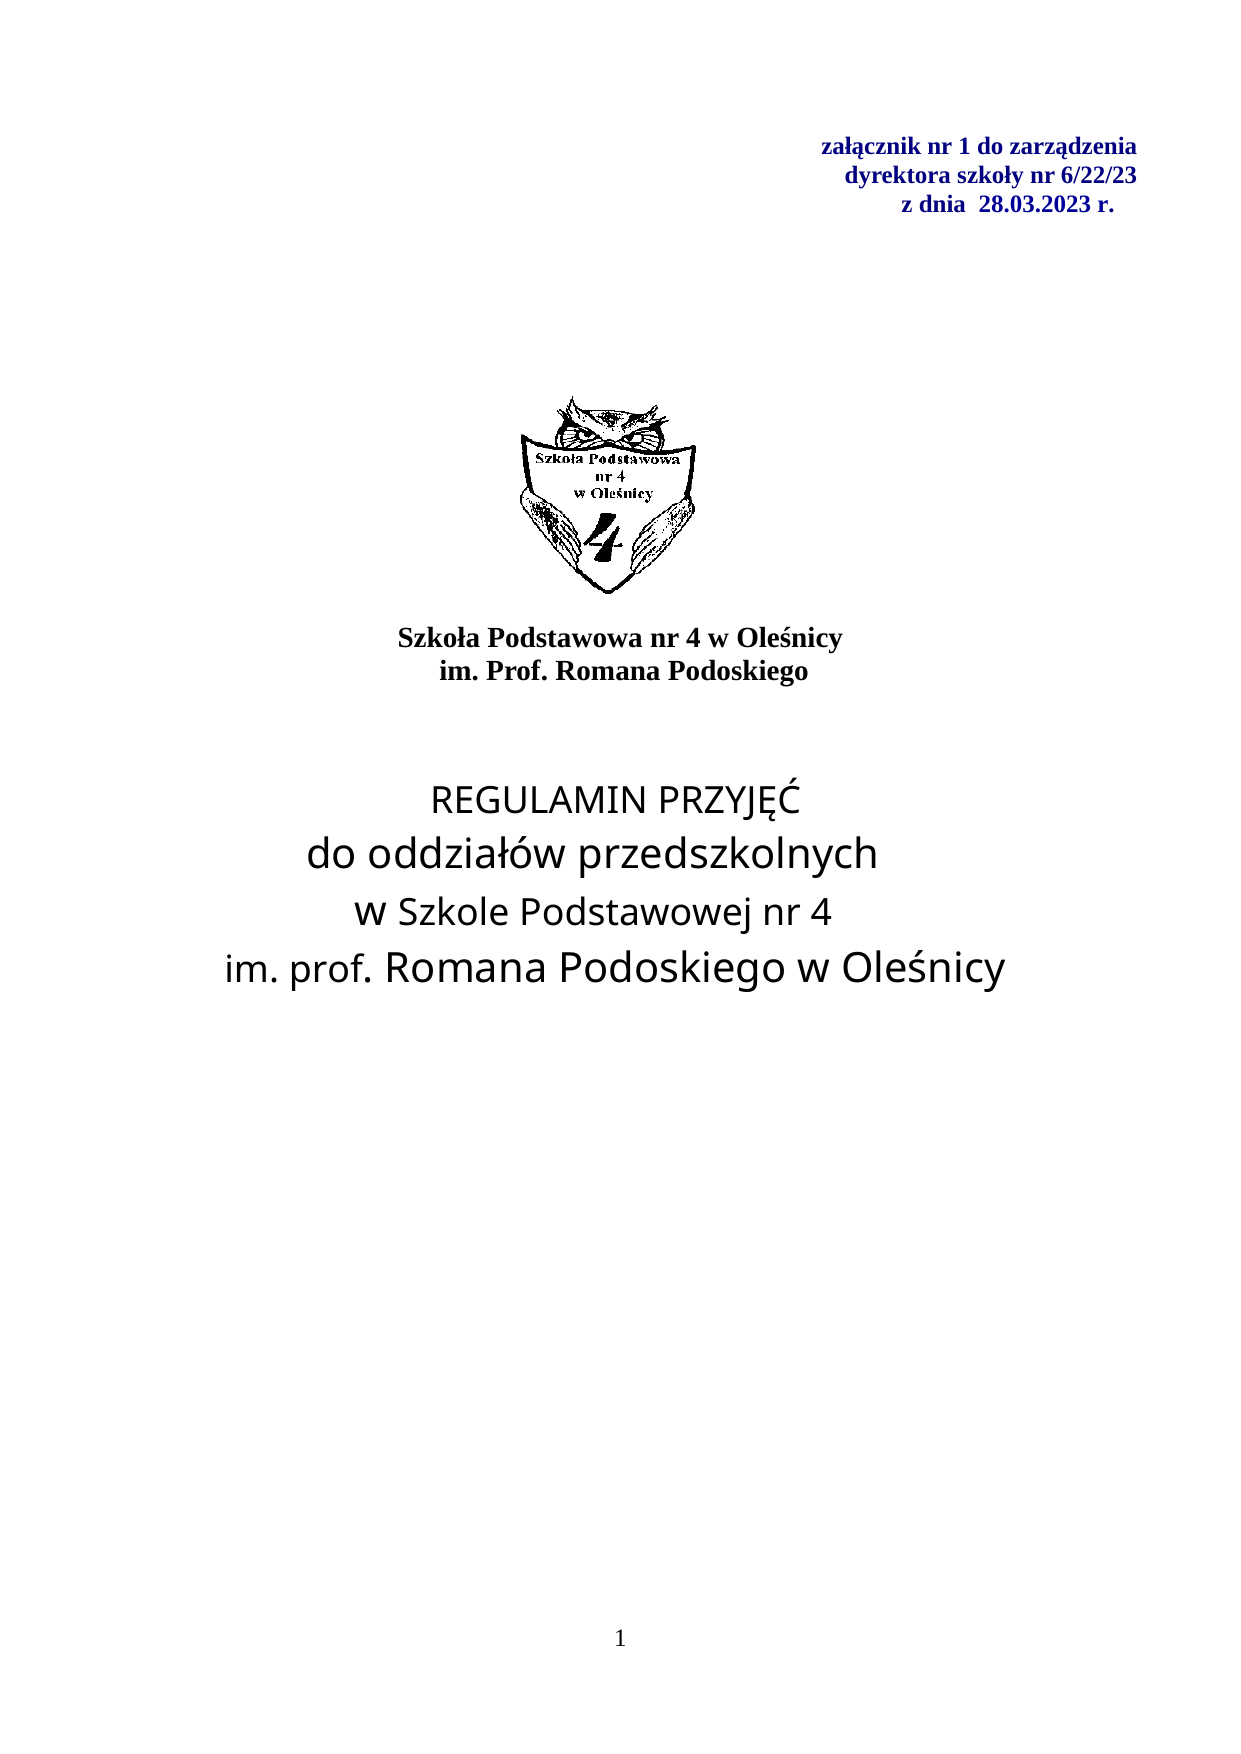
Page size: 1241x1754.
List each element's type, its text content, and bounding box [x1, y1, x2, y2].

text z dnia 28.03.2023 r. [103, 189, 1137, 217]
text im. Prof. Romana Podoskiego [103, 653, 1137, 687]
text w Szkole Podstawowej nr 4 [59, 881, 1137, 938]
text Szkoła Podstawowa nr 4 w Oleśnicy [103, 620, 1137, 653]
text im. prof. Romana Podoskiego w Oleśnicy [103, 938, 1137, 995]
text do oddziałów przedszkolnych [59, 824, 1137, 881]
text REGULAMIN PRZYJĘĆ [103, 773, 1137, 824]
text dyrektora szkoły nr 6/22/23 [103, 160, 1137, 189]
text załącznik nr 1 do zarządzenia [103, 131, 1137, 160]
